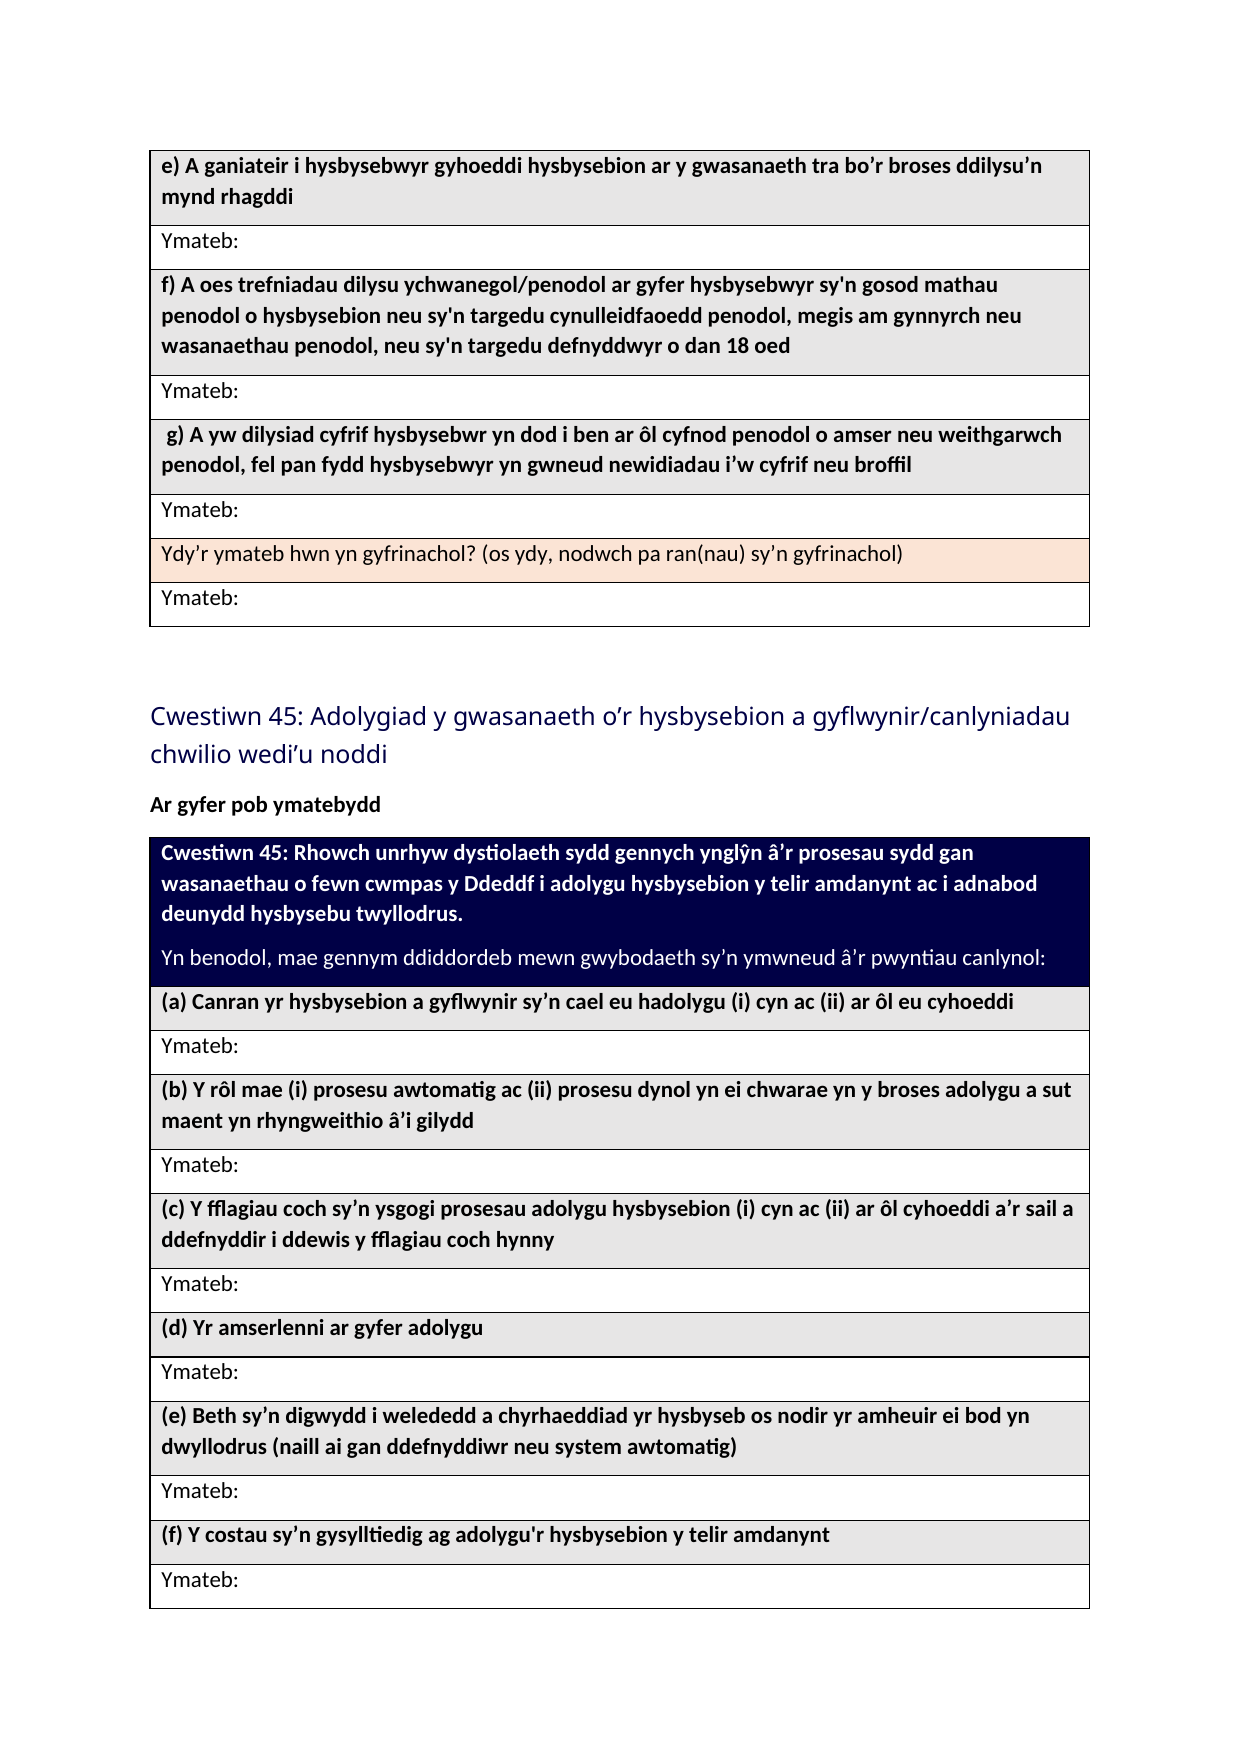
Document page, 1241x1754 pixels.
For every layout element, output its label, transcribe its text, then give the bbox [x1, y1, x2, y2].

table_cell Ymateb: [151, 226, 1089, 269]
subtitle Cwestiwn 45: Adolygiad y gwasanaeth o’r hysbysebion a gyflwynir/canlyniadau chwilio wedi’u noddi [150, 699, 1090, 770]
table_cell g) A yw dilysiad cyfrif hysbysebwr yn dod i ben ar ôl cyfnod penodol o amser neu weithgarwch penodol, fel pan fydd hysbysebwyr yn gwneud newidiadau i’w cyfrif neu broffil [151, 420, 1089, 494]
table_cell (b) Y rôl mae (i) prosesu awtomatig ac (ii) prosesu dynol yn ei chwarae yn y broses adolygu a sut maent yn rhyngweithio â’i gilydd [151, 1075, 1089, 1149]
table_cell Ymateb: [151, 376, 1089, 419]
table_cell e) A ganiateir i hysbysebwyr gyhoeddi hysbysebion ar y gwasanaeth tra bo’r broses ddilysu’n mynd rhagddi [151, 151, 1089, 225]
table_cell Ymateb: [151, 1269, 1089, 1312]
table_cell Ymateb: [151, 583, 1089, 626]
table_cell (f) Y costau sy’n gysylltiedig ag adolygu'r hysbysebion y telir amdanynt [151, 1521, 1089, 1564]
table_cell Ydy’r ymateb hwn yn gyfrinachol? (os ydy, nodwch pa ran(nau) sy’n gyfrinachol) [151, 539, 1089, 582]
table_cell (e) Beth sy’n digwydd i welededd a chyrhaeddiad yr hysbyseb os nodir yr amheuir ei bod yn dwyllodrus (naill ai gan ddefnyddiwr neu system awtomatig) [151, 1402, 1089, 1475]
table_cell (a) Canran yr hysbysebion a gyflwynir sy’n cael eu hadolygu (i) cyn ac (ii) ar ôl eu cyhoeddi [151, 987, 1089, 1030]
table_cell Ymateb: [151, 1476, 1089, 1519]
table_cell f) A oes trefniadau dilysu ychwanegol/penodol ar gyfer hysbysebwyr sy'n gosod mathau penodol o hysbysebion neu sy'n targedu cynulleidfaoedd penodol, megis am gynnyrch neu wasanaethau penodol, neu sy'n targedu defnyddwyr o dan 18 oed [151, 270, 1089, 375]
table_cell Ymateb: [151, 495, 1089, 538]
table_cell (c) Y fflagiau coch sy’n ysgogi prosesau adolygu hysbysebion (i) cyn ac (ii) ar ôl cyhoeddi a’r sail a ddefnyddir i ddewis y fflagiau coch hynny [151, 1194, 1089, 1268]
table_cell Ymateb: [151, 1565, 1089, 1608]
table_header Cwestiwn 45: Rhowch unrhyw dystiolaeth sydd gennych ynglŷn â’r prosesau sydd gan wasanaethau o fewn cwmpas y Ddeddf i adolygu hysbysebion y telir amdanynt ac i adnabod deunydd hysbysebu twyllodrus. Yn benodol, mae gennym ddiddordeb mewn gwybodaeth sy’n ymwneud â’r pwyntiau canlynol: [151, 838, 1089, 986]
table_cell Ymateb: [151, 1358, 1089, 1401]
text Ar gyfer pob ymatebydd [150, 790, 1090, 818]
table_cell (d) Yr amserlenni ar gyfer adolygu [151, 1313, 1089, 1356]
table_cell Ymateb: [151, 1150, 1089, 1193]
table_cell Ymateb: [151, 1031, 1089, 1074]
